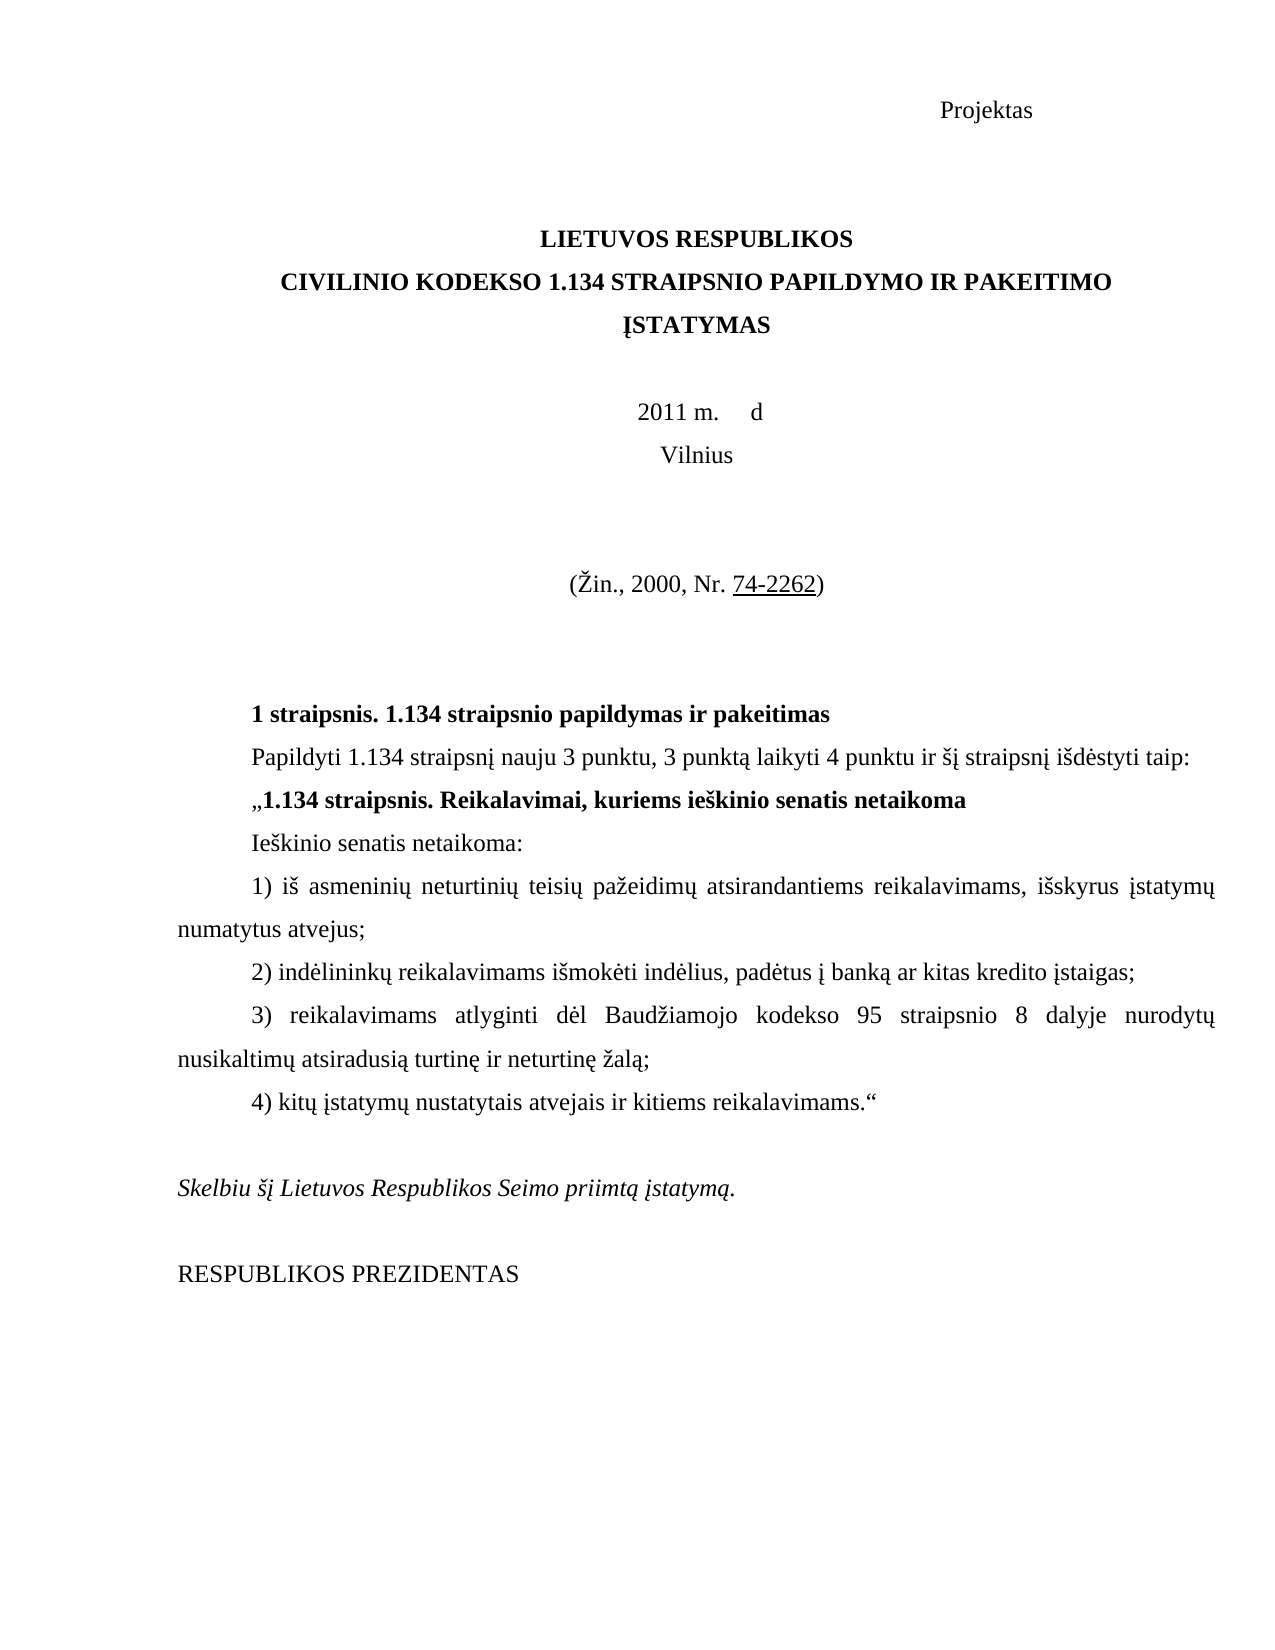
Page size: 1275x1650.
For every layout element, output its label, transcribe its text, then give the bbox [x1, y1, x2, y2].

text ĮSTATYMAS [177, 311, 1216, 339]
text Skelbiu šį Lietuvos Respublikos Seimo priimtą įstatymą. [177, 1173, 1216, 1202]
text CIVILINIO KODEKSO 1.134 STRAIPSNIO PAPILDYMO IR PAKEITIMO [177, 267, 1216, 296]
text 1) iš asmeninių neturtinių teisių pažeidimų atsirandantiems reikalavimams, išskyrus įstatymų numatytus atvejus; [177, 871, 1216, 943]
text 1 straipsnis. 1.134 straipsnio papildymas ir pakeitimas [177, 699, 1216, 727]
text Vilnius [177, 440, 1216, 469]
text 2011 m. d [177, 397, 1216, 426]
text Papildyti 1.134 straipsnį nauju 3 punktu, 3 punktą laikyti 4 punktu ir šį straipsnį išdėstyti taip: [177, 742, 1216, 771]
text RESPUBLIKOS PREZIDENTAS [177, 1259, 1216, 1288]
text (Žin., 2000, Nr. 74-2262) [177, 569, 1216, 598]
text „1.134 straipsnis. Reikalavimai, kuriems ieškinio senatis netaikoma [177, 785, 1216, 814]
text 2) indėlininkų reikalavimams išmokėti indėlius, padėtus į banką ar kitas kredito įstaigas; [177, 957, 1216, 986]
text Ieškinio senatis netaikoma: [177, 828, 1216, 857]
text 4) kitų įstatymų nustatytais atvejais ir kitiems reikalavimams.“ [177, 1087, 1216, 1116]
text Projektas [940, 95, 1216, 124]
text LIETUVOS RESPUBLIKOS [177, 224, 1216, 253]
text 3) reikalavimams atlyginti dėl Baudžiamojo kodekso 95 straipsnio 8 dalyje nurodytų nusikaltimų atsiradusią turtinę ir neturtinę žalą; [177, 1001, 1216, 1072]
